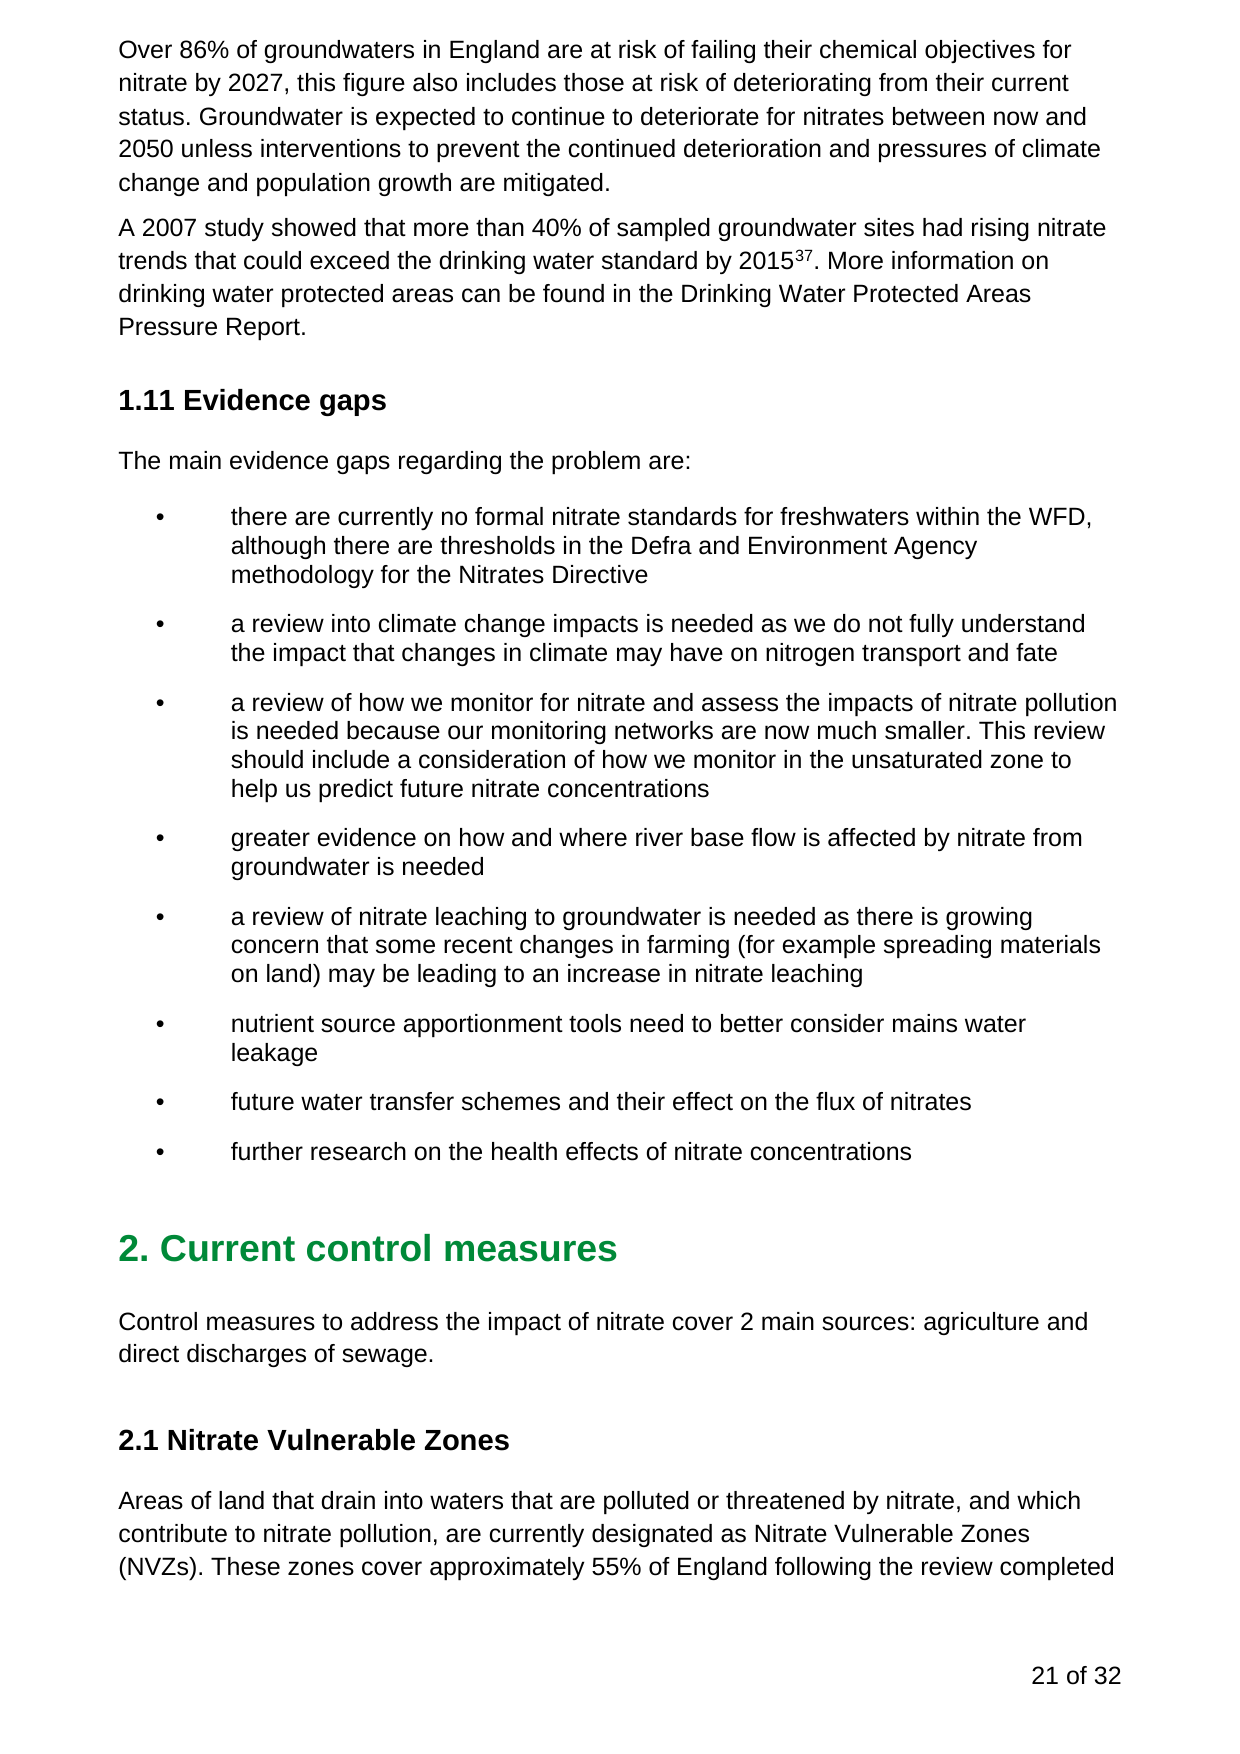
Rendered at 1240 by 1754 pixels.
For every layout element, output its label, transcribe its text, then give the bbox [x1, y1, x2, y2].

list nutrient source apportionment tools need to better consider mains water leakage [156, 1009, 1121, 1066]
subtitle 2.1 Nitrate Vulnerable Zones [118, 1422, 1121, 1456]
text Areas of land that drain into waters that are polluted or threatened by nitrate, and which contribute to nitrate pollution, are currently designated as Nitrate Vulnerable Zones (NVZs). These zones cover approximately 55% of England following the review completed [118, 1486, 1121, 1581]
subtitle 1.11 Evidence gaps [118, 383, 1121, 416]
list there are currently no formal nitrate standards for freshwaters within the WFD, although there are thresholds in the Defra and Environment Agency methodology for the Nitrates Directive [156, 502, 1121, 588]
text A 2007 study showed that more than 40% of sampled groundwater sites had rising nitrate trends that could exceed the drinking water standard by 2015. More information on drinking water protected areas can be found in the Drinking Water Protected Areas Pressure Report. [118, 213, 1121, 341]
text The main evidence gaps regarding the problem are: [118, 446, 1121, 475]
subtitle 2. Current control measures [118, 1226, 1121, 1269]
list greater evidence on how and where river base flow is affected by nitrate from groundwater is needed [156, 823, 1121, 881]
list a review of nitrate leaching to groundwater is needed as there is growing concern that some recent changes in farming (for example spreading materials on land) may be leading to an increase in nitrate leaching [156, 902, 1121, 988]
list future water transfer schemes and their effect on the flux of nitrates [156, 1087, 1121, 1116]
list a review into climate change impacts is needed as we do not fully understand the impact that changes in climate may have on nitrogen transport and fate [156, 609, 1121, 667]
list further research on the health effects of nitrate concentrations [156, 1137, 1121, 1165]
text Over 86% of groundwaters in England are at risk of failing their chemical objectives for nitrate by 2027, this figure also includes those at risk of deteriorating from their current status. Groundwater is expected to continue to deteriorate for nitrates between now and 2050 unless interventions to prevent the continued deterioration and pressures of climate change and population growth are mitigated. [118, 35, 1121, 196]
text Control measures to address the impact of nitrate cover 2 main sources: agriculture and direct discharges of sewage. [118, 1306, 1121, 1368]
list a review of how we monitor for nitrate and assess the impacts of nitrate pollution is needed because our monitoring networks are now much smaller. This review should include a consideration of how we monitor in the unsaturated zone to help us predict future nitrate concentrations [156, 687, 1121, 802]
